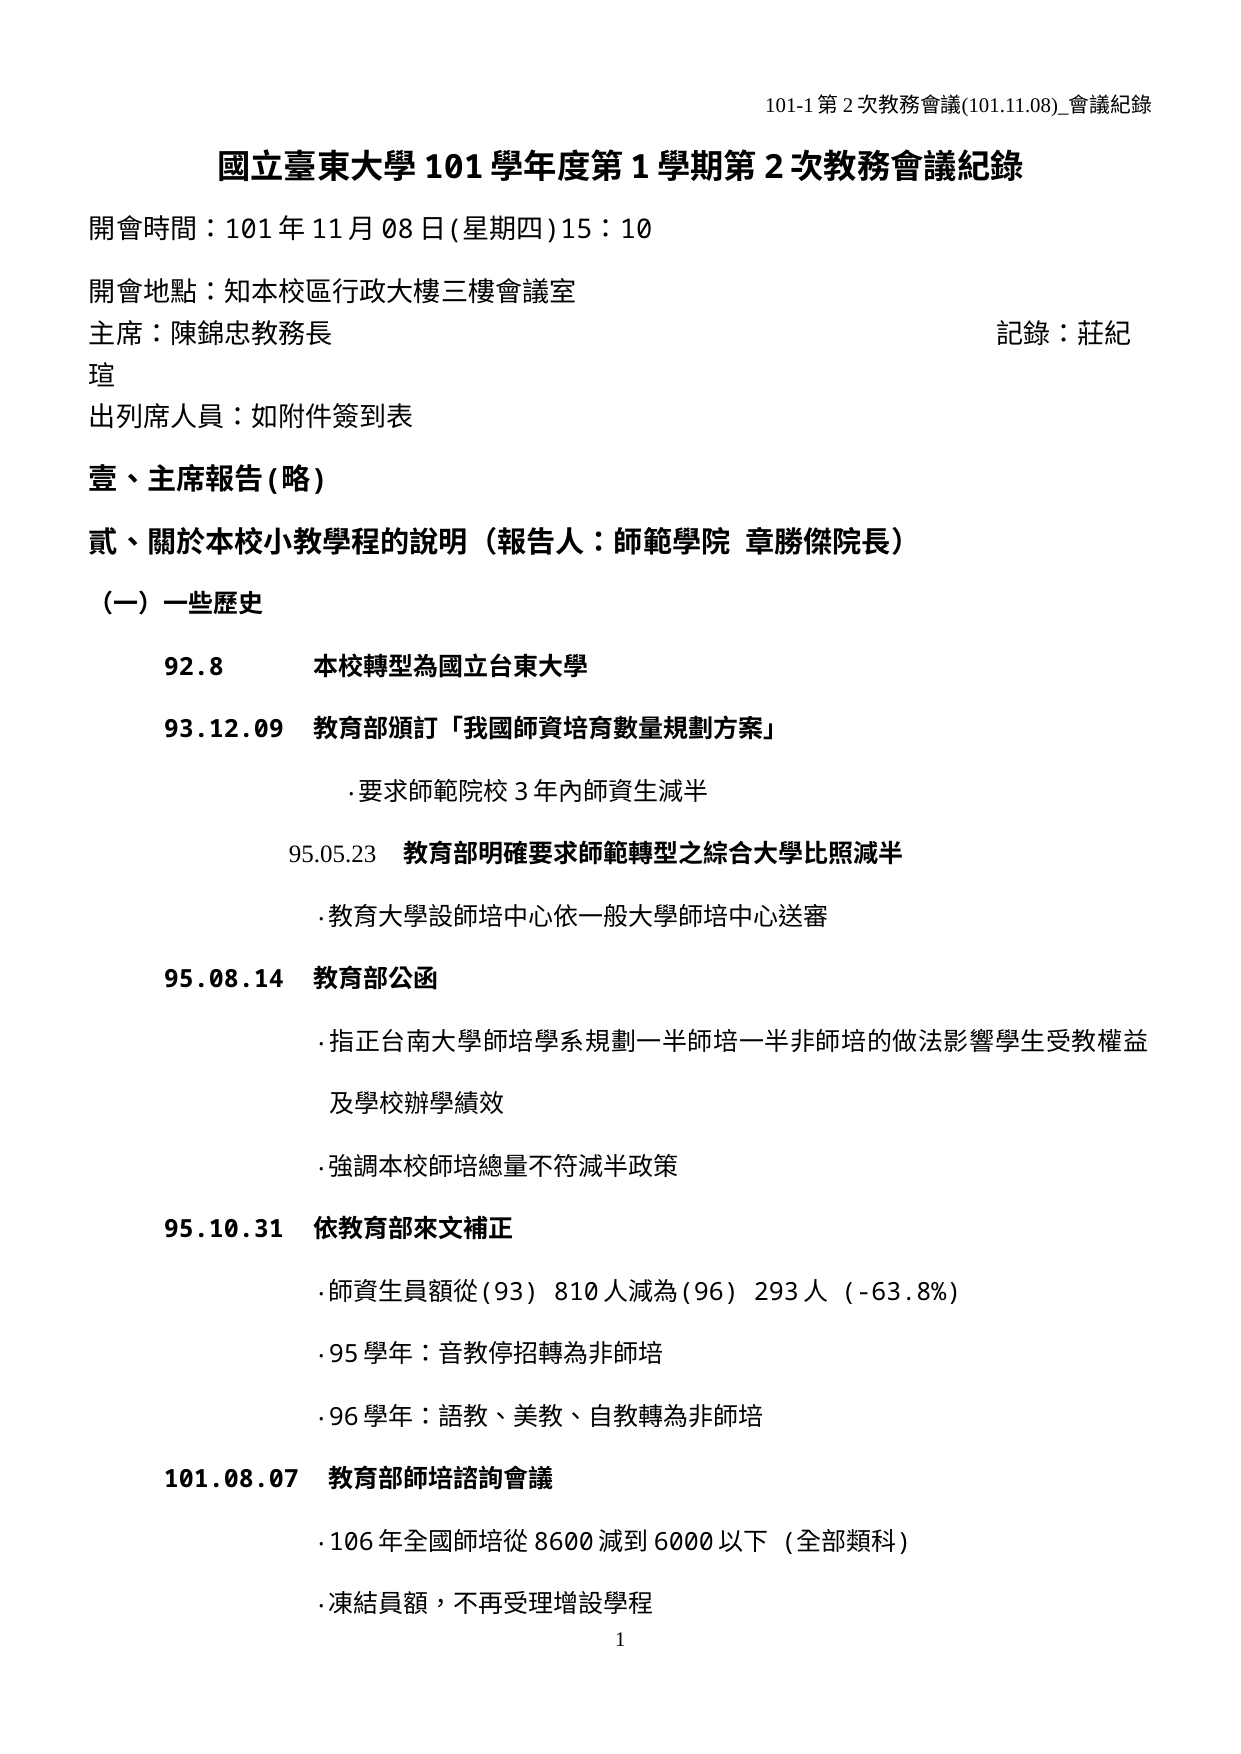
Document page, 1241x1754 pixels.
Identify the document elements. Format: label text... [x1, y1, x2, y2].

text ‧凍結員額，不再受理增設學程 [314, 1560, 1152, 1623]
text ‧106年全國師培從8600減到6000以下 (全部類科) [314, 1498, 1152, 1560]
text ‧師資生員額從(93) 810人減為(96) 293人 (-63.8%) [314, 1248, 1152, 1310]
text ‧強調本校師培總量不符減半政策 [314, 1123, 1152, 1185]
text 貳、關於本校小教學程的說明（報告人：師範學院 章勝傑院長） [89, 498, 1152, 560]
text ‧95學年：音教停招轉為非師培 [314, 1310, 1152, 1373]
text 主席：陳錦忠教務長 記錄：莊紀瑄 [89, 310, 1152, 393]
text 開會地點：知本校區行政大樓三樓會議室 [89, 248, 1152, 310]
text 出列席人員：如附件簽到表 [89, 393, 1152, 435]
text （一）一些歷史 [89, 560, 1152, 623]
text 101.08.07 教育部師培諮詢會議 [164, 1435, 1152, 1498]
text 93.12.09 教育部頒訂「我國師資培育數量規劃方案」 [164, 685, 1152, 748]
text ‧96學年：語教、美教、自教轉為非師培 [314, 1373, 1152, 1435]
text 國立臺東大學101學年度第1學期第2次教務會議紀錄 [70, 123, 1152, 185]
text 92.8 本校轉型為國立台東大學 [164, 623, 1152, 685]
list 教育部明確要求師範轉型之綜合大學比照減半 [289, 810, 1152, 873]
text 95.10.31 依教育部來文補正 [164, 1185, 1152, 1248]
text 開會時間：101年11月08日(星期四)15：10 [89, 185, 1152, 248]
text ‧教育大學設師培中心依一般大學師培中心送審 [164, 873, 1152, 935]
text 95.08.14 教育部公函 [164, 935, 1152, 998]
text ‧指正台南大學師培學系規劃一半師培一半非師培的做法影響學生受教權益及學校辦學績效 [314, 998, 1152, 1123]
text ‧要求師範院校3年內師資生減半 [164, 748, 1152, 810]
text 壹、主席報告(略) [89, 435, 1152, 498]
